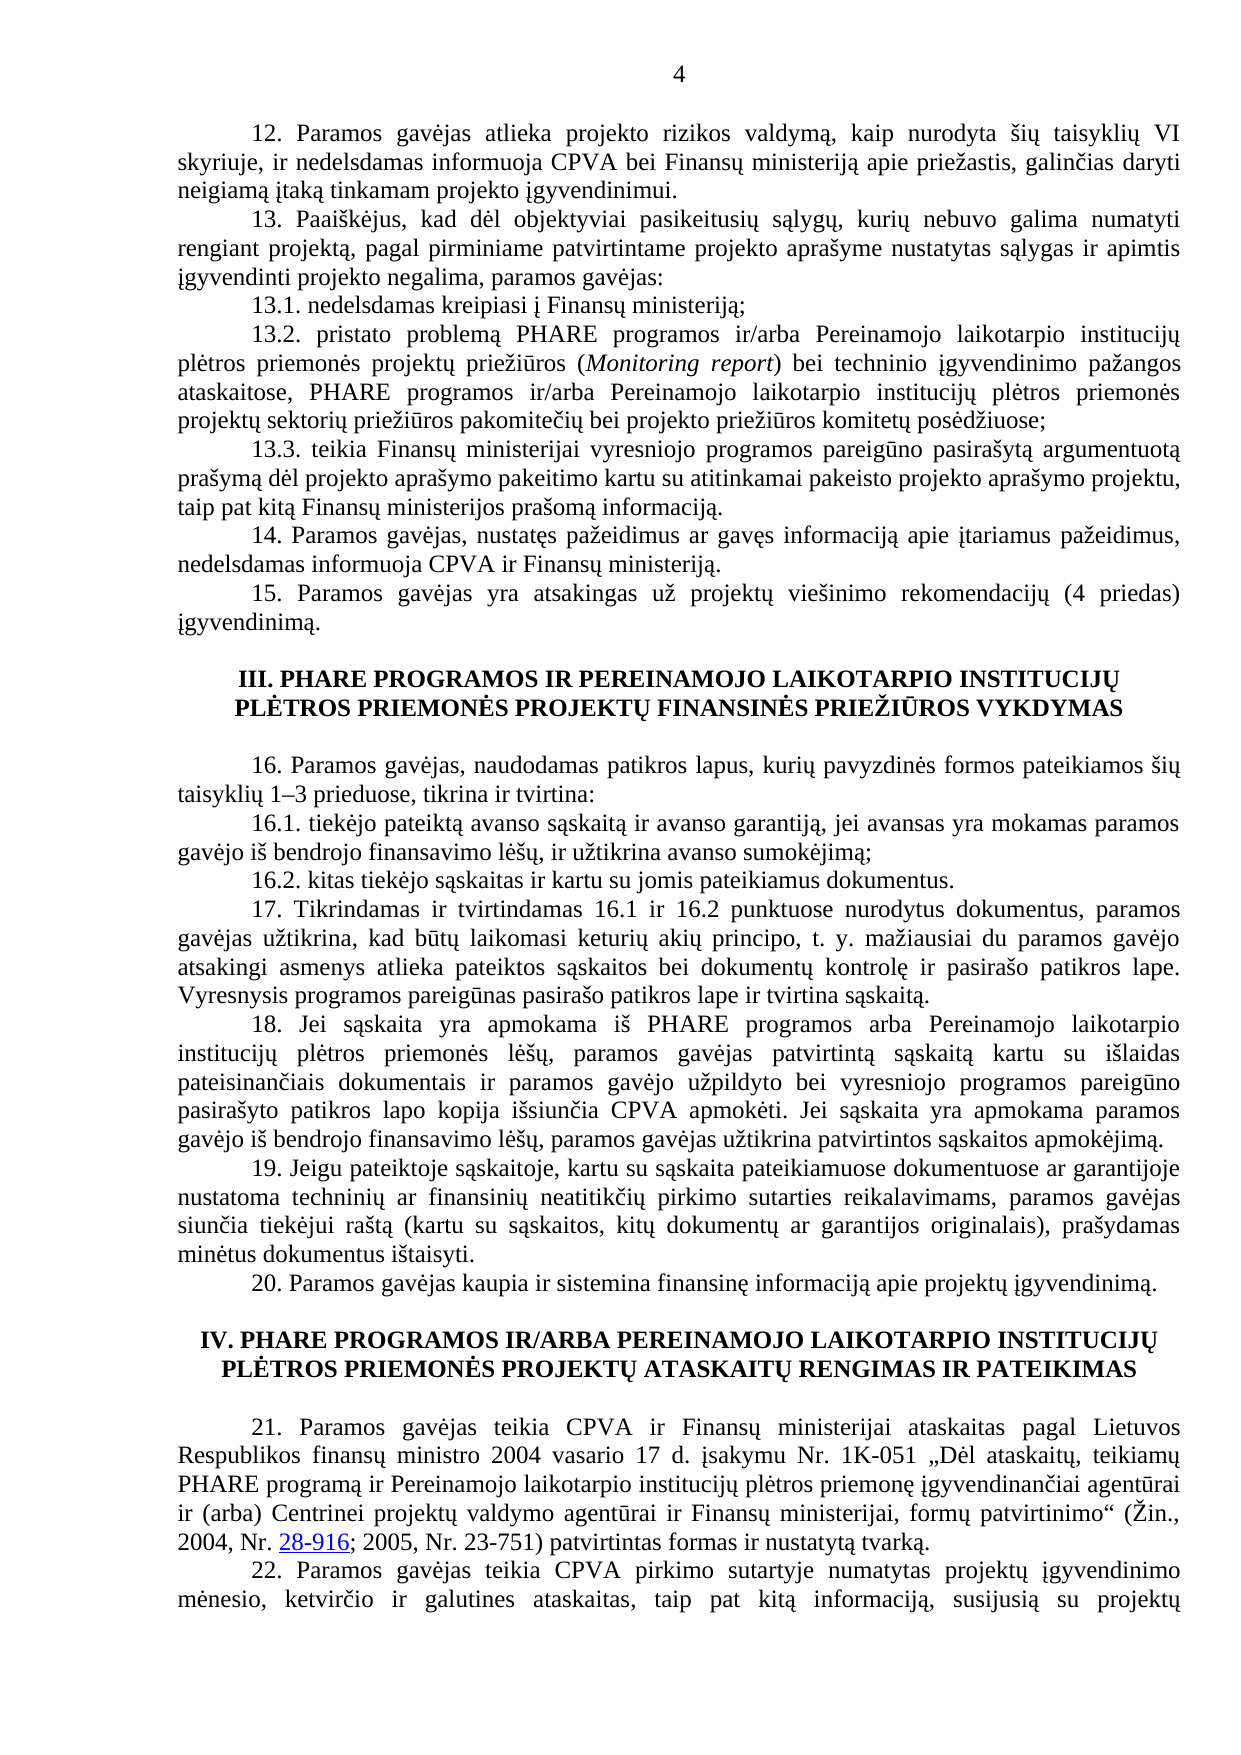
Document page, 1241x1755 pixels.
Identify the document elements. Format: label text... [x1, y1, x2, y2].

text 18. Jei sąskaita yra apmokama iš PHARE programos arba Pereinamojo laikotarpio institucijų plėtros priemonės lėšų, paramos gavėjas patvirtintą sąskaitą kartu su išlaidas pateisinančiais dokumentais ir paramos gavėjo užpildyto bei vyresniojo programos pareigūno pasirašyto patikros lapo kopija išsiunčia CPVA apmokėti. Jei sąskaita yra apmokama paramos gavėjo iš bendrojo finansavimo lėšų, paramos gavėjas užtikrina patvirtintos sąskaitos apmokėjimą. [177, 1009, 1181, 1153]
text 15. Paramos gavėjas yra atsakingas už projektų viešinimo rekomendacijų (4 priedas) įgyvendinimą. [177, 578, 1181, 636]
text 20. Paramos gavėjas kaupia ir sistemina finansinę informaciją apie projektų įgyvendinimą. [177, 1268, 1181, 1297]
text 12. Paramos gavėjas atlieka projekto rizikos valdymą, kaip nurodyta šių taisyklių VI skyriuje, ir nedelsdamas informuoja CPVA bei Finansų ministeriją apie priežastis, galinčias daryti neigiamą įtaką tinkamam projekto įgyvendinimui. [177, 118, 1181, 204]
text III. PHARE PROGRAMOS IR PEREINAMOJO LAIKOTARPIO INSTITUCIJŲ PLĖTROS PRIEMONĖS PROJEKTŲ FINANSINĖS PRIEŽIŪROS VYKDYMAS [177, 664, 1181, 722]
text 13. Paaiškėjus, kad dėl objektyviai pasikeitusių sąlygų, kurių nebuvo galima numatyti rengiant projektą, pagal pirminiame patvirtintame projekto aprašyme nustatytas sąlygas ir apimtis įgyvendinti projekto negalima, paramos gavėjas: [177, 204, 1181, 291]
text 21. Paramos gavėjas teikia CPVA ir Finansų ministerijai ataskaitas pagal Lietuvos Respublikos finansų ministro 2004 vasario 17 d. įsakymu Nr. 1K-051 „Dėl ataskaitų, teikiamų PHARE programą ir Pereinamojo laikotarpio institucijų plėtros priemonę įgyvendinančiai agentūrai ir (arba) Centrinei projektų valdymo agentūrai ir Finansų ministerijai, formų patvirtinimo“ (Žin., 2004, Nr. 28-916; 2005, Nr. 23-751) patvirtintas formas ir nustatytą tvarką. [177, 1412, 1181, 1556]
text 16. Paramos gavėjas, naudodamas patikros lapus, kurių pavyzdinės formos pateikiamos šių taisyklių 1–3 prieduose, tikrina ir tvirtina: [177, 751, 1181, 808]
text 17. Tikrindamas ir tvirtindamas 16.1 ir 16.2 punktuose nurodytus dokumentus, paramos gavėjas užtikrina, kad būtų laikomasi keturių akių principo, t. y. mažiausiai du paramos gavėjo atsakingi asmenys atlieka pateiktos sąskaitos bei dokumentų kontrolę ir pasirašo patikros lape. Vyresnysis programos pareigūnas pasirašo patikros lape ir tvirtina sąskaitą. [177, 894, 1181, 1009]
text 13.1. nedelsdamas kreipiasi į Finansų ministeriją; [177, 291, 1181, 319]
text 16.2. kitas tiekėjo sąskaitas ir kartu su jomis pateikiamus dokumentus. [177, 866, 1181, 894]
text 14. Paramos gavėjas, nustatęs pažeidimus ar gavęs informaciją apie įtariamus pažeidimus, nedelsdamas informuoja CPVA ir Finansų ministeriją. [177, 521, 1181, 578]
text 16.1. tiekėjo pateiktą avanso sąskaitą ir avanso garantiją, jei avansas yra mokamas paramos gavėjo iš bendrojo finansavimo lėšų, ir užtikrina avanso sumokėjimą; [177, 808, 1181, 866]
text 22. Paramos gavėjas teikia CPVA pirkimo sutartyje numatytas projektų įgyvendinimo mėnesio, ketvirčio ir galutines ataskaitas, taip pat kitą informaciją, susijusią su projektų [177, 1556, 1181, 1613]
text 13.3. teikia Finansų ministerijai vyresniojo programos pareigūno pasirašytą argumentuotą prašymą dėl projekto aprašymo pakeitimo kartu su atitinkamai pakeisto projekto aprašymo projektu, taip pat kitą Finansų ministerijos prašomą informaciją. [177, 434, 1181, 521]
text 19. Jeigu pateiktoje sąskaitoje, kartu su sąskaita pateikiamuose dokumentuose ar garantijoje nustatoma techninių ar finansinių neatitikčių pirkimo sutarties reikalavimams, paramos gavėjas siunčia tiekėjui raštą (kartu su sąskaitos, kitų dokumentų ar garantijos originalais), prašydamas minėtus dokumentus ištaisyti. [177, 1153, 1181, 1268]
text 13.2. pristato problemą PHARE programos ir/arba Pereinamojo laikotarpio institucijų plėtros priemonės projektų priežiūros (Monitoring report) bei techninio įgyvendinimo pažangos ataskaitose, PHARE programos ir/arba Pereinamojo laikotarpio institucijų plėtros priemonės projektų sektorių priežiūros pakomitečių bei projekto priežiūros komitetų posėdžiuose; [177, 319, 1181, 434]
text IV. PHARE PROGRAMOS IR/ARBA PEREINAMOJO LAIKOTARPIO INSTITUCIJŲ PLĖTROS PRIEMONĖS PROJEKTŲ ATASKAITŲ RENGIMAS IR PATEIKIMAS [177, 1326, 1181, 1383]
